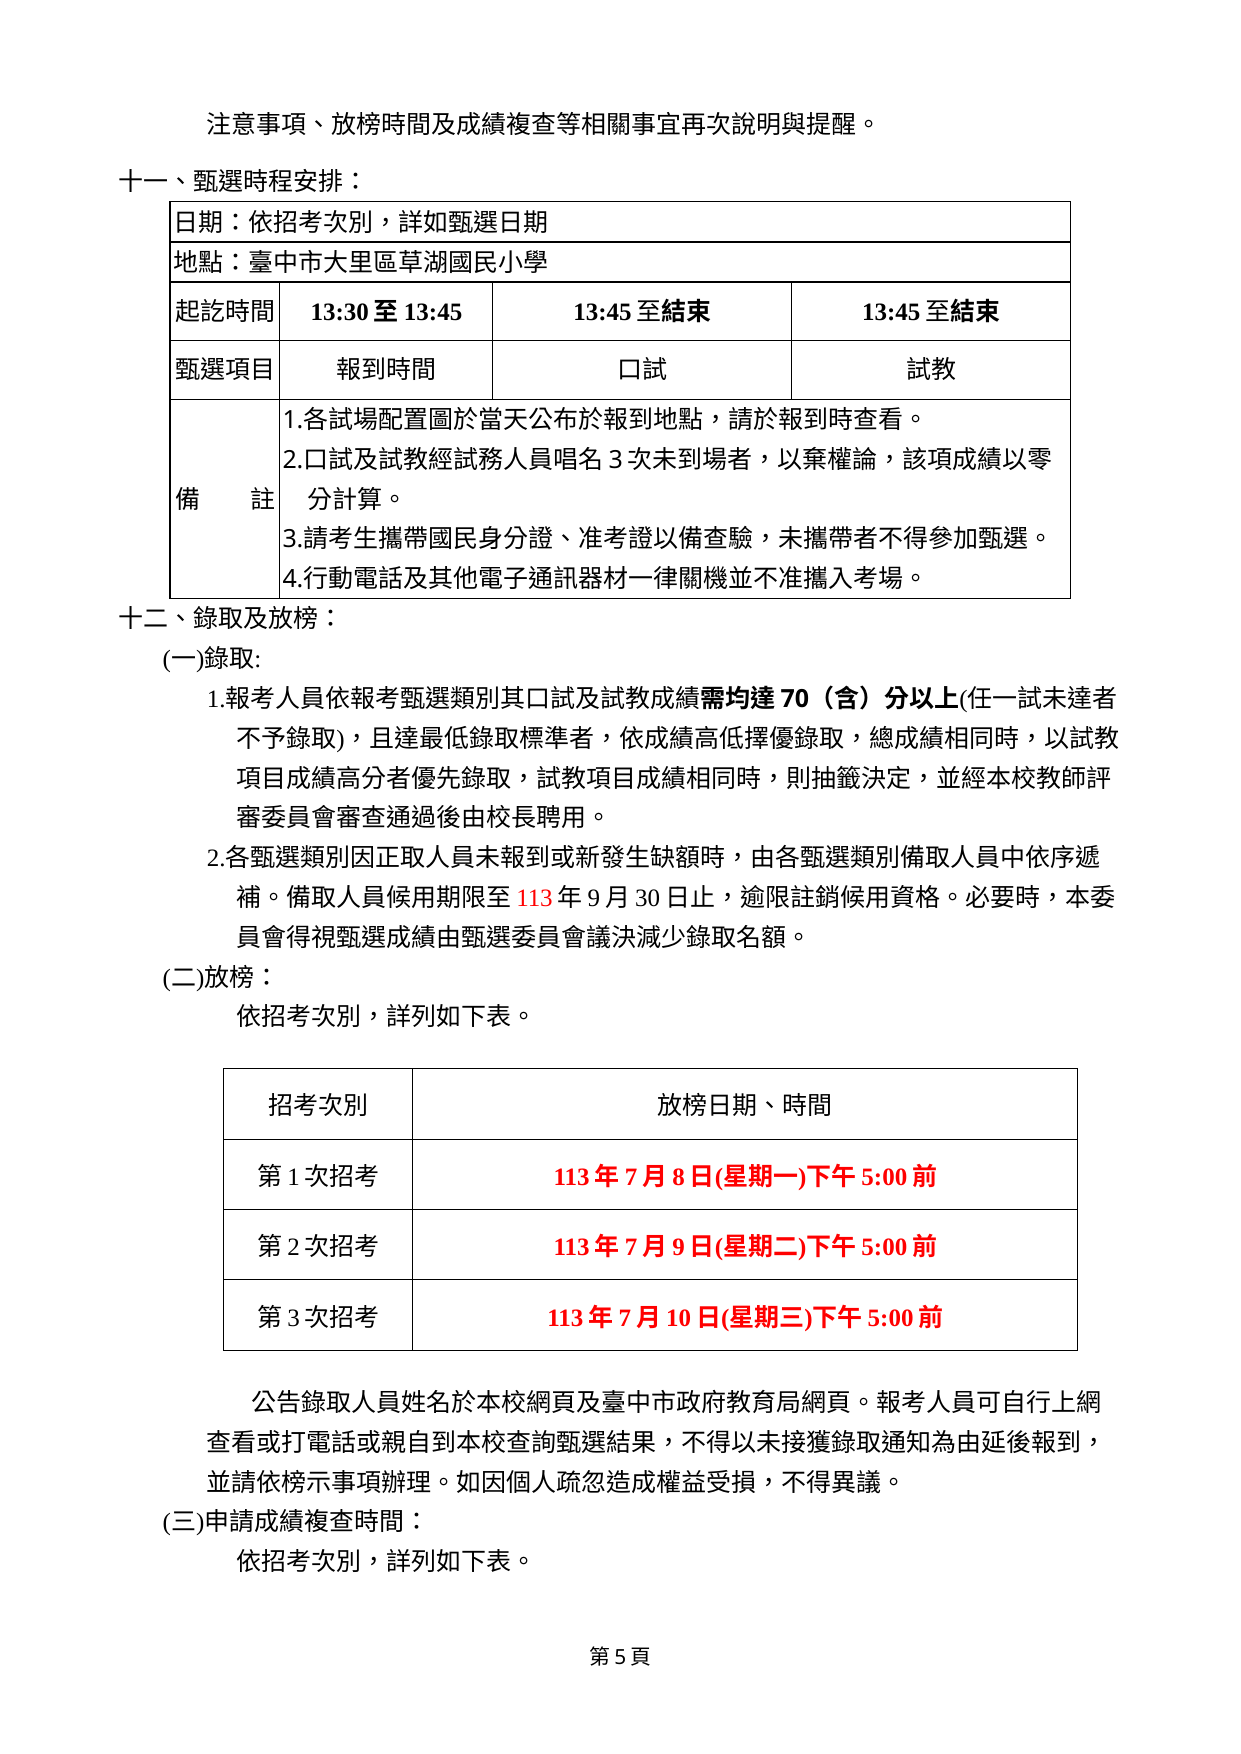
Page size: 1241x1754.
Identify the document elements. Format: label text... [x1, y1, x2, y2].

table_header 日期：依招考次別，詳如甄選日期 [171, 202, 1070, 241]
table_header 放榜日期、時間 [413, 1069, 1077, 1138]
table_cell 13:30至13:45 [280, 283, 492, 339]
table_cell 口試 [493, 341, 791, 398]
table_cell 113年7月10日(星期三)下午5:00前 [413, 1280, 1077, 1350]
text 十二、錄取及放榜： [118, 599, 1122, 635]
text 依招考次別，詳列如下表。 [221, 997, 1122, 1033]
table_header 招考次別 [224, 1069, 412, 1138]
table_cell 甄選項目 [171, 341, 279, 398]
text (二)放榜： [162, 957, 1122, 993]
table_cell 第2次招考 [224, 1210, 412, 1279]
table_cell 第1次招考 [224, 1140, 412, 1209]
table_cell 第3次招考 [224, 1280, 412, 1350]
text (三)申請成績複查時間： [162, 1502, 1122, 1538]
table_cell 報到時間 [280, 341, 492, 398]
text 2.各甄選類別因正取人員未報到或新發生缺額時，由各甄選類別備取人員中依序遞補。備取人員候用期限至113年9月30日止，逾限註銷候用資格。必要時，本委員會得視甄選成績由甄選委員會議決減少錄取名額。 [207, 838, 1122, 953]
table_cell 試教 [792, 341, 1070, 398]
table_cell 113年7月8日(星期一)下午5:00前 [413, 1140, 1077, 1209]
table_cell 備 註 [171, 400, 279, 598]
text 注意事項、放榜時間及成績複查等相關事宜再次說明與提醒。 [207, 104, 1122, 141]
text 依招考次別，詳列如下表。 [221, 1542, 1122, 1578]
table_cell 1.各試場配置圖於當天公布於報到地點，請於報到時查看。 2.口試及試教經試務人員唱名3次未到場者，以棄權論，該項成績以零分計算。 3.請考生攜帶國民身分證、准考證以備查驗，未攜帶者不得參加甄選。 4.行動電話及其他電子通訊器材一律關機並不准攜入考場。 [280, 400, 1070, 598]
table_cell 13:45至結束 [792, 283, 1070, 339]
table_cell 地點：臺中市大里區草湖國民小學 [171, 243, 1070, 281]
table_cell 13:45至結束 [493, 283, 791, 339]
table_cell 起訖時間 [171, 283, 279, 339]
text 1.報考人員依報考甄選類別其口試及試教成績需均達70（含）分以上(任一試未達者不予錄取)，且達最低錄取標準者，依成績高低擇優錄取，總成績相同時，以試教項目成績高分者優先錄取，試教項目成績相同時，則抽籤決定，並經本校教師評審委員會審查通過後由校長聘用。 [207, 678, 1122, 834]
text 十一、甄選時程安排： [118, 161, 1122, 198]
table_cell 113年7月9日(星期二)下午5:00前 [413, 1210, 1077, 1279]
text 公告錄取人員姓名於本校網頁及臺中市政府教育局網頁。報考人員可自行上網查看或打電話或親自到本校查詢甄選結果，不得以未接獲錄取通知為由延後報到，並請依榜示事項辦理。如因個人疏忽造成權益受損，不得異議。 [207, 1382, 1122, 1498]
text (一)錄取: [162, 639, 1122, 675]
